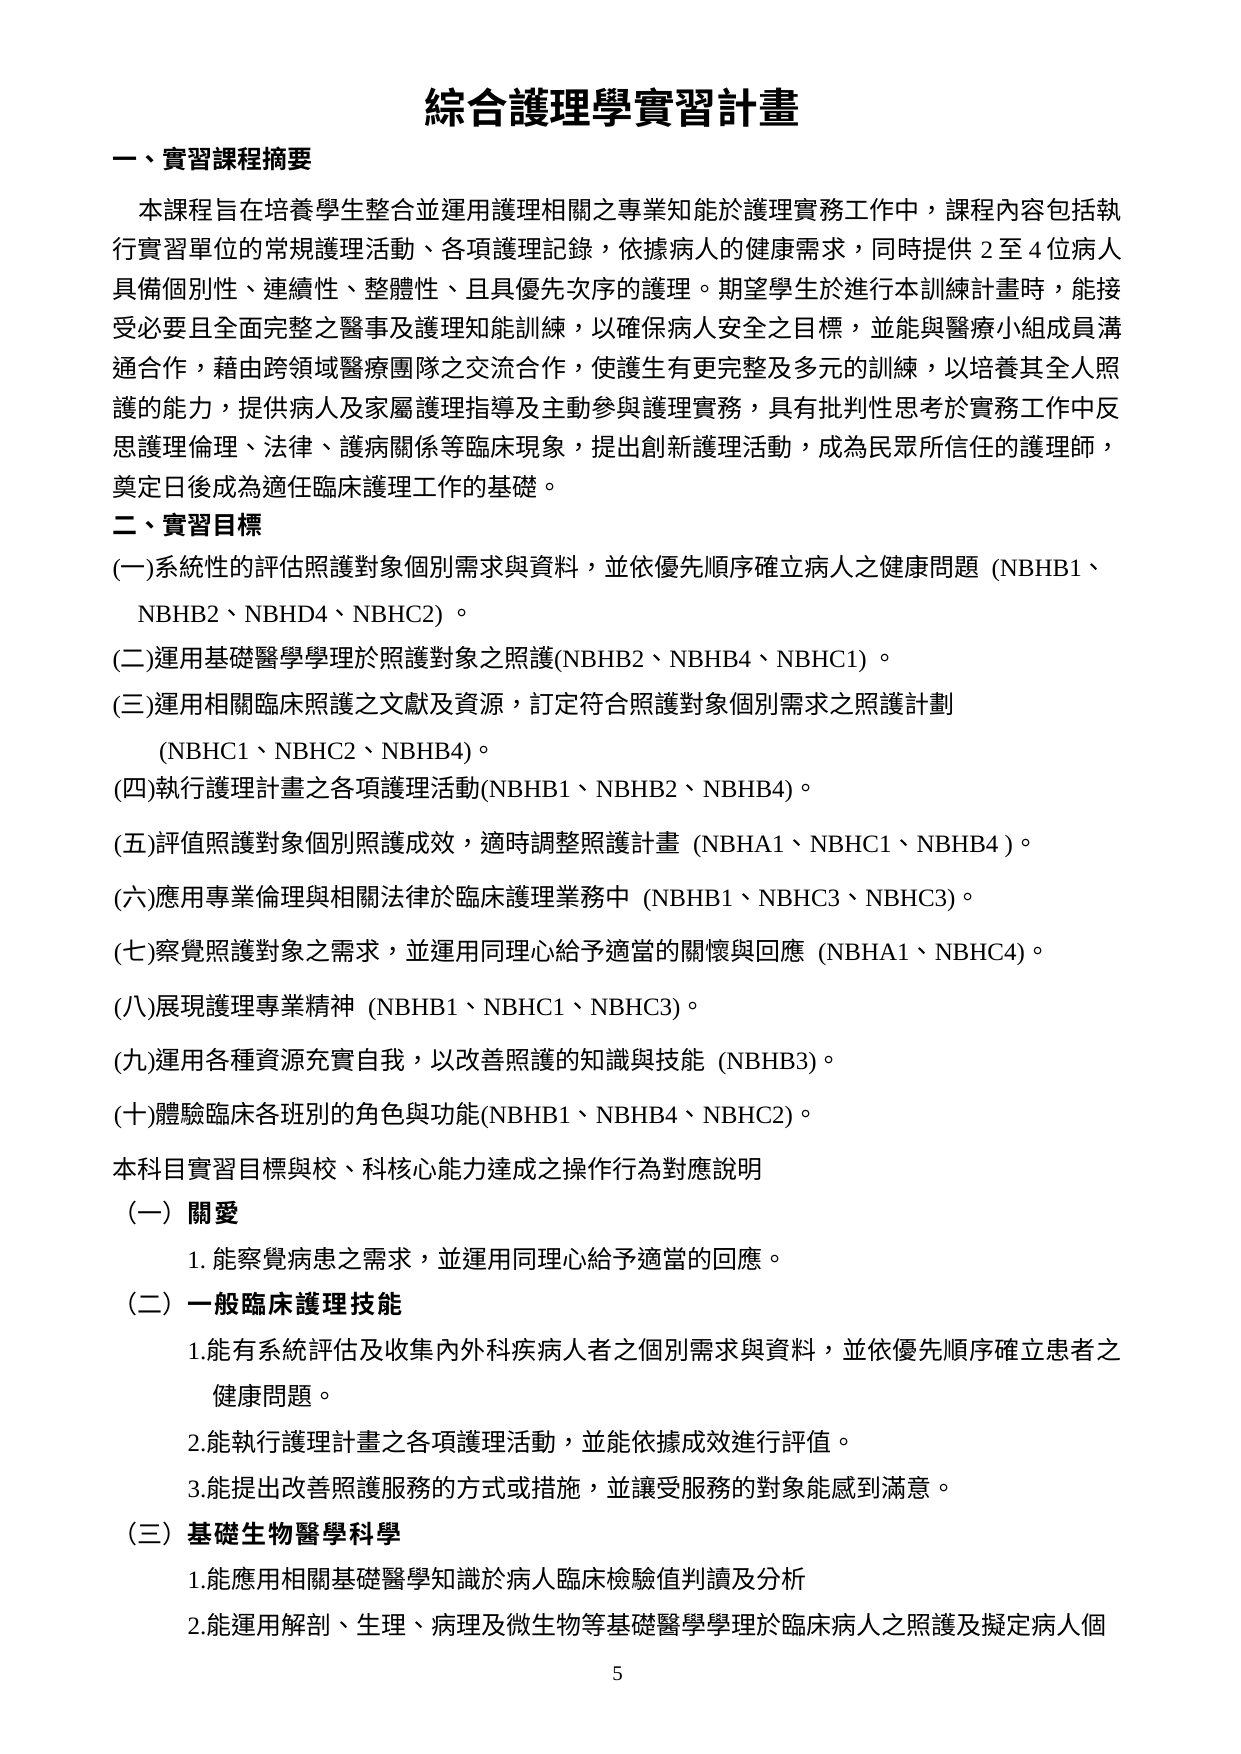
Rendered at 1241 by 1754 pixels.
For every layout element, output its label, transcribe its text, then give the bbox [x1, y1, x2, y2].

text 本科目實習目標與校、科核心能力達成之操作行為對應說明 [112, 1149, 1122, 1186]
text 二、實習目標 [112, 514, 1063, 539]
text 本課程旨在培養學生整合並運用護理相關之專業知能於護理實務工作中，課程內容包括執行實習單位的常規護理活動、各項護理記錄，依據病人的健康需求，同時提供2至4位病人具備個別性、連續性、整體性、且具優先次序的護理。期望學生於進行本訓練計畫時，能接受必要且全面完整之醫事及護理知能訓練，以確保病人安全之目標，並能與醫療小組成員溝通合作，藉由跨領域醫療團隊之交流合作，使護生有更完整及多元的訓練，以培養其全人照護的能力，提供病人及家屬護理指導及主動參與護理實務，具有批判性思考於實務工作中反思護理倫理、法律、護病關係等臨床現象，提出創新護理活動，成為民眾所信任的護理師，奠定日後成為適任臨床護理工作的基礎。 [112, 187, 1122, 504]
text 2.能執行護理計畫之各項護理活動，並能依據成效進行評值。 [187, 1415, 1122, 1461]
text (十)體驗臨床各班別的角色與功能(NBHB1、NBHB4、NBHC2)。 [114, 1095, 1122, 1131]
text 1. 能察覺病患之需求，並運用同理心給予適當的回應。 [141, 1231, 1122, 1277]
text (八)展現護理專業精神 (NBHB1、NBHC1、NBHC3)。 [114, 986, 1122, 1022]
text 一、實習課程摘要 [112, 135, 1122, 177]
text （二）一般臨床護理技能 [112, 1277, 1122, 1323]
text (一)系統性的評估照護對象個別需求與資料，並依優先順序確立病人之健康問題 (NBHB1、 [112, 539, 1122, 585]
text (九)運用各種資源充實自我，以改善照護的知識與技能 (NBHB3)。 [114, 1041, 1122, 1077]
text （一）關愛 [112, 1186, 1122, 1231]
text 2.能運用解剖、生理、病理及微生物等基礎醫學學理於臨床病人之照護及擬定病人個 [187, 1598, 1122, 1644]
text (四)執行護理計畫之各項護理活動(NBHB1、NBHB2、NBHB4)。 [114, 769, 1122, 805]
text 3.能提出改善照護服務的方式或措施，並讓受服務的對象能感到滿意。 [187, 1461, 1122, 1506]
text （三）基礎生物醫學科學 [112, 1506, 1122, 1552]
text (三)運用相關臨床照護之文獻及資源，訂定符合照護對象個別需求之照護計劃 (NBHC1、NBHC2、NBHB4)。 [112, 677, 1122, 769]
text 綜合護理學實習計畫 [112, 75, 1122, 135]
text (六)應用專業倫理與相關法律於臨床護理業務中 (NBHB1、NBHC3、NBHC3)。 [114, 877, 1122, 914]
text (二)運用基礎醫學學理於照護對象之照護(NBHB2、NBHB4、NBHC1) 。 [112, 631, 1122, 677]
text (七)察覺照護對象之需求，並運用同理心給予適當的關懷與回應 (NBHA1、NBHC4)。 [114, 932, 1122, 968]
text 1.能有系統評估及收集內外科疾病人者之個別需求與資料，並依優先順序確立患者之健康問題。 [187, 1323, 1122, 1415]
text NBHB2、NBHD4、NBHC2) 。 [112, 585, 1122, 631]
text 1.能應用相關基礎醫學知識於病人臨床檢驗值判讀及分析 [187, 1552, 1122, 1598]
text (五)評值照護對象個別照護成效，適時調整照護計畫 (NBHA1、NBHC1、NBHB4 )。 [114, 823, 1122, 859]
